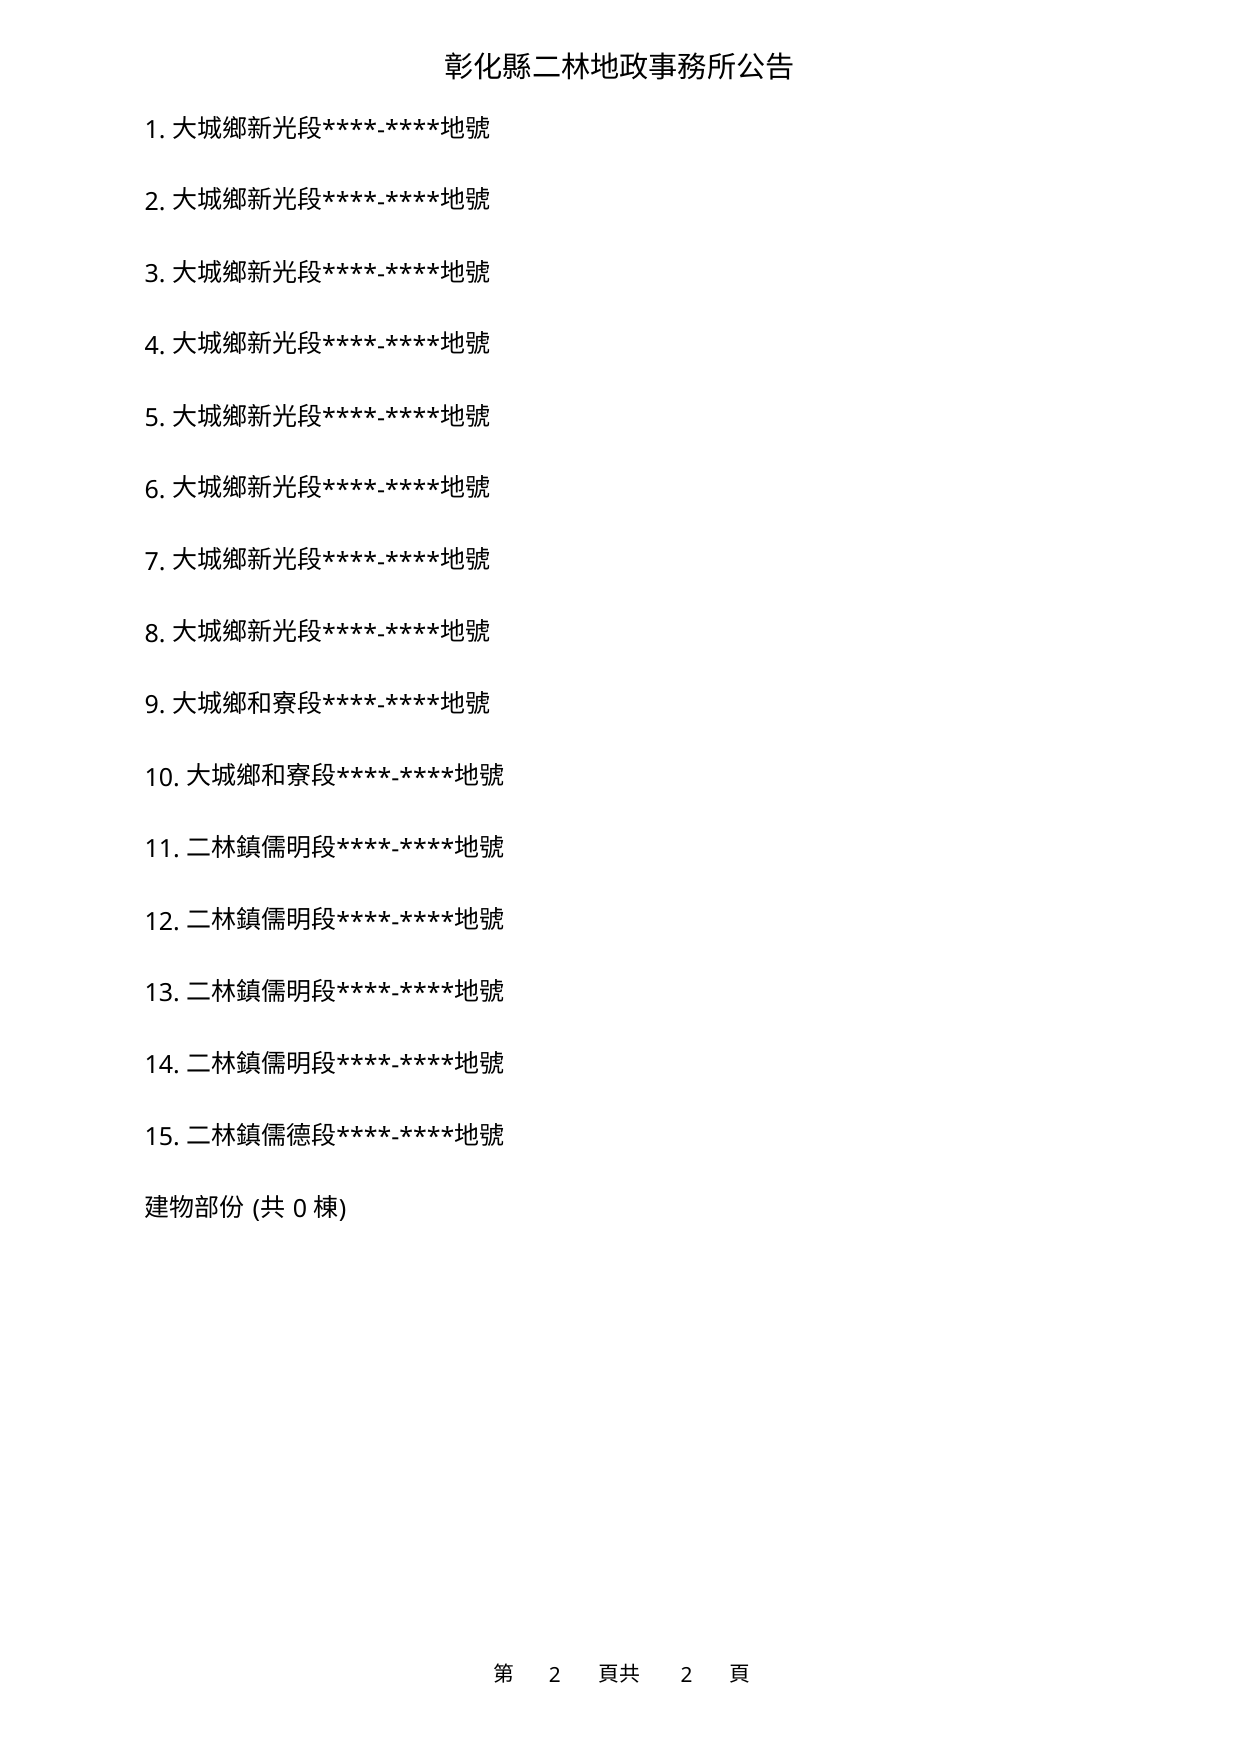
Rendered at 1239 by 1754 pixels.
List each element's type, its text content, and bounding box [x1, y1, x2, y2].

table_cell [62, 1654, 483, 1695]
table_cell [1177, 1174, 1239, 1246]
table_cell [0, 1654, 62, 1695]
table_cell [1177, 598, 1239, 670]
table_cell [720, 1246, 760, 1654]
table_cell 9. 大城鄉和寮段****-****地號 [62, 670, 1177, 742]
table_cell 8. 大城鄉新光段****-****地號 [62, 598, 1177, 670]
table_header [524, 0, 585, 41]
table_cell 15. 二林鎮儒德段****-****地號 [62, 1102, 1177, 1174]
table_header [0, 0, 62, 41]
table_header [483, 0, 523, 41]
table_cell [1177, 1654, 1239, 1695]
table_cell [585, 1246, 653, 1654]
table_cell [1177, 1246, 1239, 1654]
table_cell 5. 大城鄉新光段****-****地號 [62, 383, 1177, 454]
table_cell [0, 1174, 62, 1246]
table_cell 彰化縣二林地政事務所公告 [62, 41, 1177, 94]
table_cell [524, 1246, 585, 1654]
table_cell [1177, 41, 1239, 94]
table_cell [653, 1246, 719, 1654]
table_cell [1177, 454, 1239, 526]
table_cell [1177, 958, 1239, 1030]
table_cell 14. 二林鎮儒明段****-****地號 [62, 1030, 1177, 1102]
table_cell [0, 41, 62, 94]
table_cell [1177, 239, 1239, 310]
table_cell 12. 二林鎮儒明段****-****地號 [62, 886, 1177, 958]
table_cell 4. 大城鄉新光段****-****地號 [62, 310, 1177, 382]
table_cell 7. 大城鄉新光段****-****地號 [62, 526, 1177, 598]
table_cell [0, 1246, 62, 1654]
table_cell [1177, 886, 1239, 958]
table_cell 1. 大城鄉新光段****-****地號 [62, 95, 1177, 166]
table_cell [0, 958, 62, 1030]
table_cell [1177, 742, 1239, 814]
table_header [585, 0, 653, 41]
table_cell [0, 814, 62, 886]
table_cell [0, 742, 62, 814]
table_cell 建物部份 (共 0 棟) [62, 1174, 1177, 1246]
table_cell [0, 310, 62, 382]
table_cell [0, 383, 62, 454]
table_cell 3. 大城鄉新光段****-****地號 [62, 239, 1177, 310]
table_cell [0, 886, 62, 958]
table_cell [1177, 670, 1239, 742]
table_header [1177, 0, 1239, 41]
table_cell [483, 1246, 523, 1654]
table_cell [0, 454, 62, 526]
table_header [62, 0, 483, 41]
table_cell 11. 二林鎮儒明段****-****地號 [62, 814, 1177, 886]
table_cell [1177, 166, 1239, 238]
table_cell [0, 166, 62, 238]
table_cell 10. 大城鄉和寮段****-****地號 [62, 742, 1177, 814]
table_header [720, 0, 760, 41]
table_cell 13. 二林鎮儒明段****-****地號 [62, 958, 1177, 1030]
table_cell 2 [653, 1654, 719, 1695]
table_cell [1177, 310, 1239, 382]
table_cell [760, 1654, 1177, 1695]
table_cell [1177, 526, 1239, 598]
table_cell [1177, 95, 1239, 166]
table_header [653, 0, 719, 41]
table_cell [1177, 1030, 1239, 1102]
table_cell 第 [483, 1654, 523, 1695]
table_cell [0, 95, 62, 166]
table_cell 2. 大城鄉新光段****-****地號 [62, 166, 1177, 238]
table_cell [0, 1102, 62, 1174]
table_cell [0, 526, 62, 598]
table_cell 頁 [720, 1654, 760, 1695]
table_cell 6. 大城鄉新光段****-****地號 [62, 454, 1177, 526]
table_cell [0, 239, 62, 310]
table_cell [760, 1246, 1177, 1654]
table_cell [0, 1030, 62, 1102]
table_cell 2 [524, 1654, 585, 1695]
table_header [760, 0, 1177, 41]
table_cell [0, 598, 62, 670]
table_cell [62, 1246, 483, 1654]
table_cell [1177, 814, 1239, 886]
table_cell [0, 670, 62, 742]
table_cell [1177, 383, 1239, 454]
table_cell 頁共 [585, 1654, 653, 1695]
table_cell [1177, 1102, 1239, 1174]
